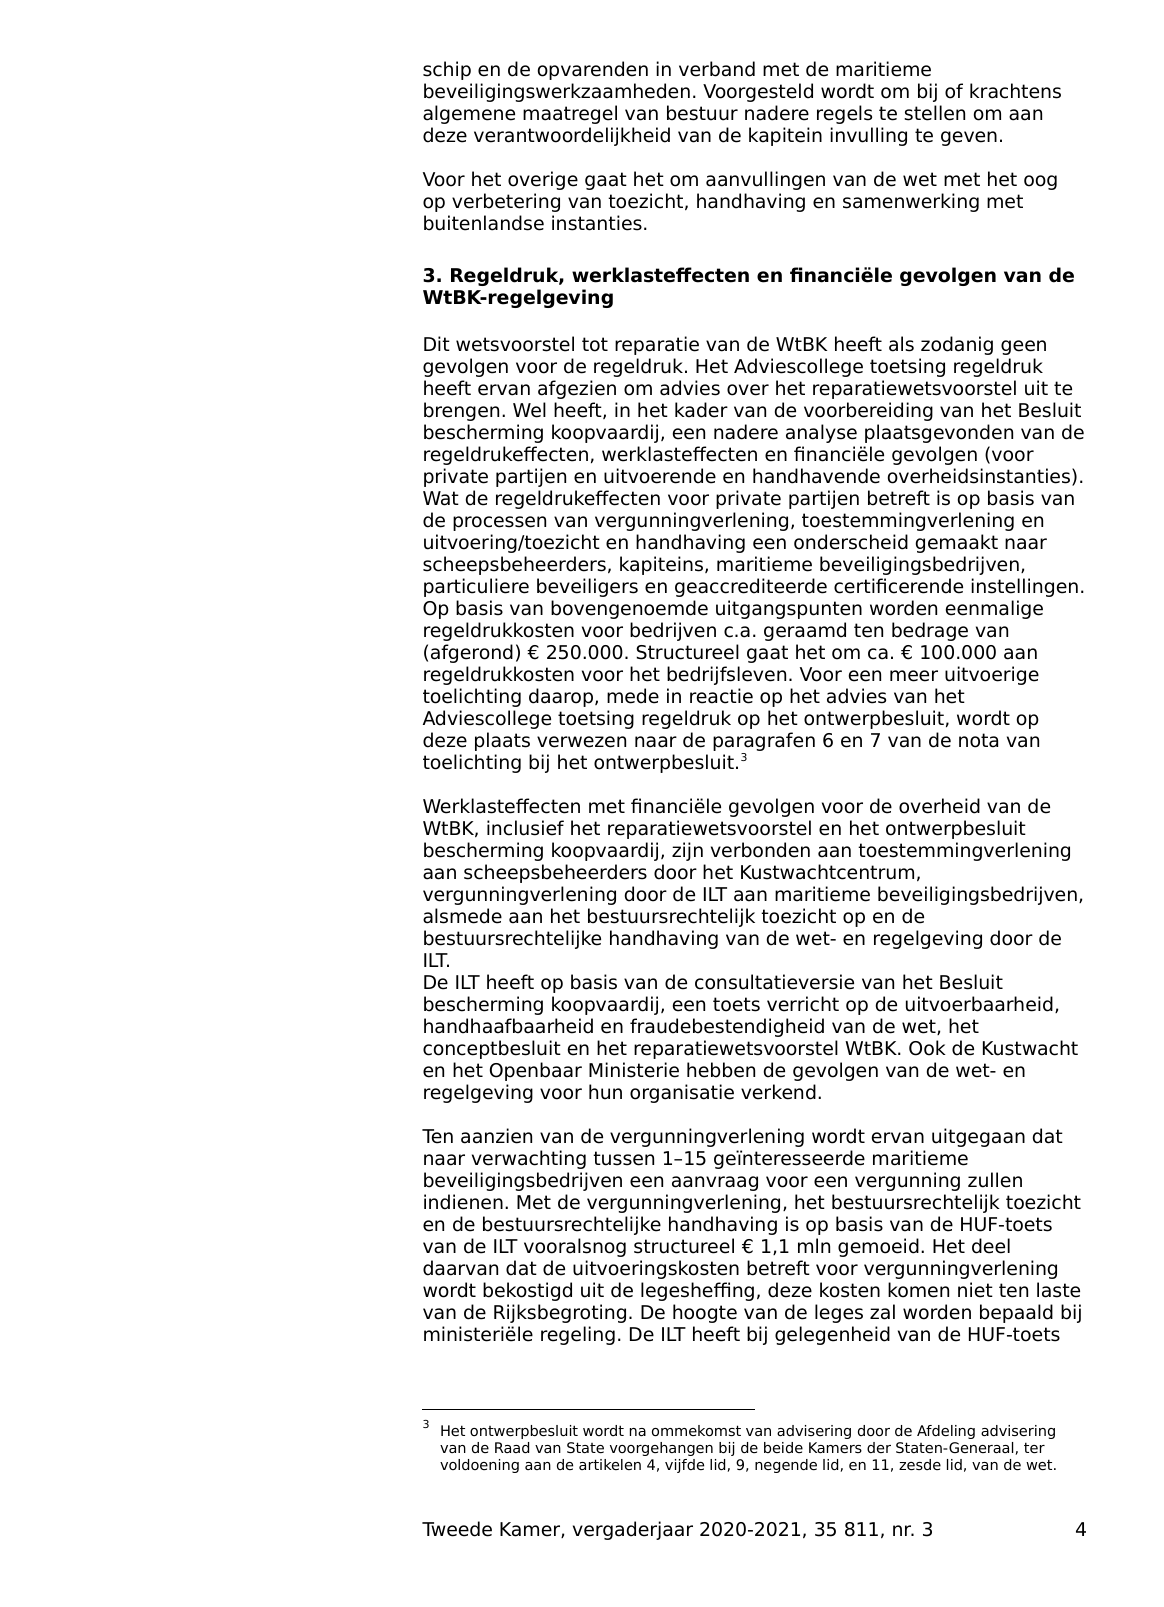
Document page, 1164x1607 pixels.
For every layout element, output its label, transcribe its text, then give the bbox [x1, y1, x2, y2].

text Ten aanzien van de vergunningverlening wordt ervan uitgegaan dat naar verwachting tussen 1–15 geïnteresseerde maritieme beveiligingsbedrijven een aanvraag voor een vergunning zullen indienen. Met de vergunningverlening, het bestuursrechtelijk toezicht en de bestuursrechtelijke handhaving is op basis van de HUF-toets van de ILT vooralsnog structureel € 1,1 mln gemoeid. Het deel daarvan dat de uitvoeringskosten betreft voor vergunningverlening wordt bekostigd uit de legesheffing, deze kosten komen niet ten laste van de Rijksbegroting. De hoogte van de leges zal worden bepaald bij ministeriële regeling. De ILT heeft bij gelegenheid van de HUF-toets [422, 1126, 1087, 1346]
text De ILT heeft op basis van de consultatieversie van het Besluit bescherming koopvaardij, een toets verricht op de uitvoerbaarheid, handhaafbaarheid en fraudebestendigheid van de wet, het conceptbesluit en het reparatiewetsvoorstel WtBK. Ook de Kustwacht en het Openbaar Ministerie hebben de gevolgen van de wet- en regelgeving voor hun organisatie verkend. [422, 972, 1087, 1103]
text schip en de opvarenden in verband met de maritieme beveiligingswerkzaamheden. Voorgesteld wordt om bij of krachtens algemene maatregel van bestuur nadere regels te stellen om aan deze verantwoordelijkheid van de kapitein invulling te geven. [422, 59, 1087, 147]
text Het ontwerpbesluit wordt na ommekomst van advisering door de Afdeling advisering van de Raad van State voorgehangen bij de beide Kamers der Staten-Generaal, ter voldoening aan de artikelen 4, vijfde lid, 9, negende lid, en 11, zesde lid, van de wet. [422, 1418, 1087, 1474]
subtitle 3. Regeldruk, werklasteffecten en financiële gevolgen van de WtBK-regelgeving [422, 265, 1087, 309]
text Werklasteffecten met financiële gevolgen voor de overheid van de WtBK, inclusief het reparatiewetsvoorstel en het ontwerpbesluit bescherming koopvaardij, zijn verbonden aan toestemmingverlening aan scheepsbeheerders door het Kustwachtcentrum, vergunningverlening door de ILT aan maritieme beveiligingsbedrijven, alsmede aan het bestuursrechtelijk toezicht op en de bestuursrechtelijke handhaving van de wet- en regelgeving door de ILT. [422, 796, 1087, 972]
text Voor het overige gaat het om aanvullingen van de wet met het oog op verbetering van toezicht, handhaving en samenwerking met buitenlandse instanties. [422, 169, 1087, 235]
text Dit wetsvoorstel tot reparatie van de WtBK heeft als zodanig geen gevolgen voor de regeldruk. Het Adviescollege toetsing regeldruk heeft ervan afgezien om advies over het reparatiewetsvoorstel uit te brengen. Wel heeft, in het kader van de voorbereiding van het Besluit bescherming koopvaardij, een nadere analyse plaatsgevonden van de regeldrukeffecten, werklasteffecten en financiële gevolgen (voor private partijen en uitvoerende en handhavende overheidsinstanties). Wat de regeldrukeffecten voor private partijen betreft is op basis van de processen van vergunningverlening, toestemmingverlening en uitvoering/toezicht en handhaving een onderscheid gemaakt naar scheepsbeheerders, kapiteins, maritieme beveiligingsbedrijven, particuliere beveiligers en geaccrediteerde certificerende instellingen. Op basis van bovengenoemde uitgangspunten worden eenmalige regeldrukkosten voor bedrijven c.a. geraamd ten bedrage van (afgerond) € 250.000. Structureel gaat het om ca. € 100.000 aan regeldrukkosten voor het bedrijfsleven. Voor een meer uitvoerige toelichting daarop, mede in reactie op het advies van het Adviescollege toetsing regeldruk op het ontwerpbesluit, wordt op deze plaats verwezen naar de paragrafen 6 en 7 van de nota van toelichting bij het ontwerpbesluit. [422, 334, 1087, 774]
